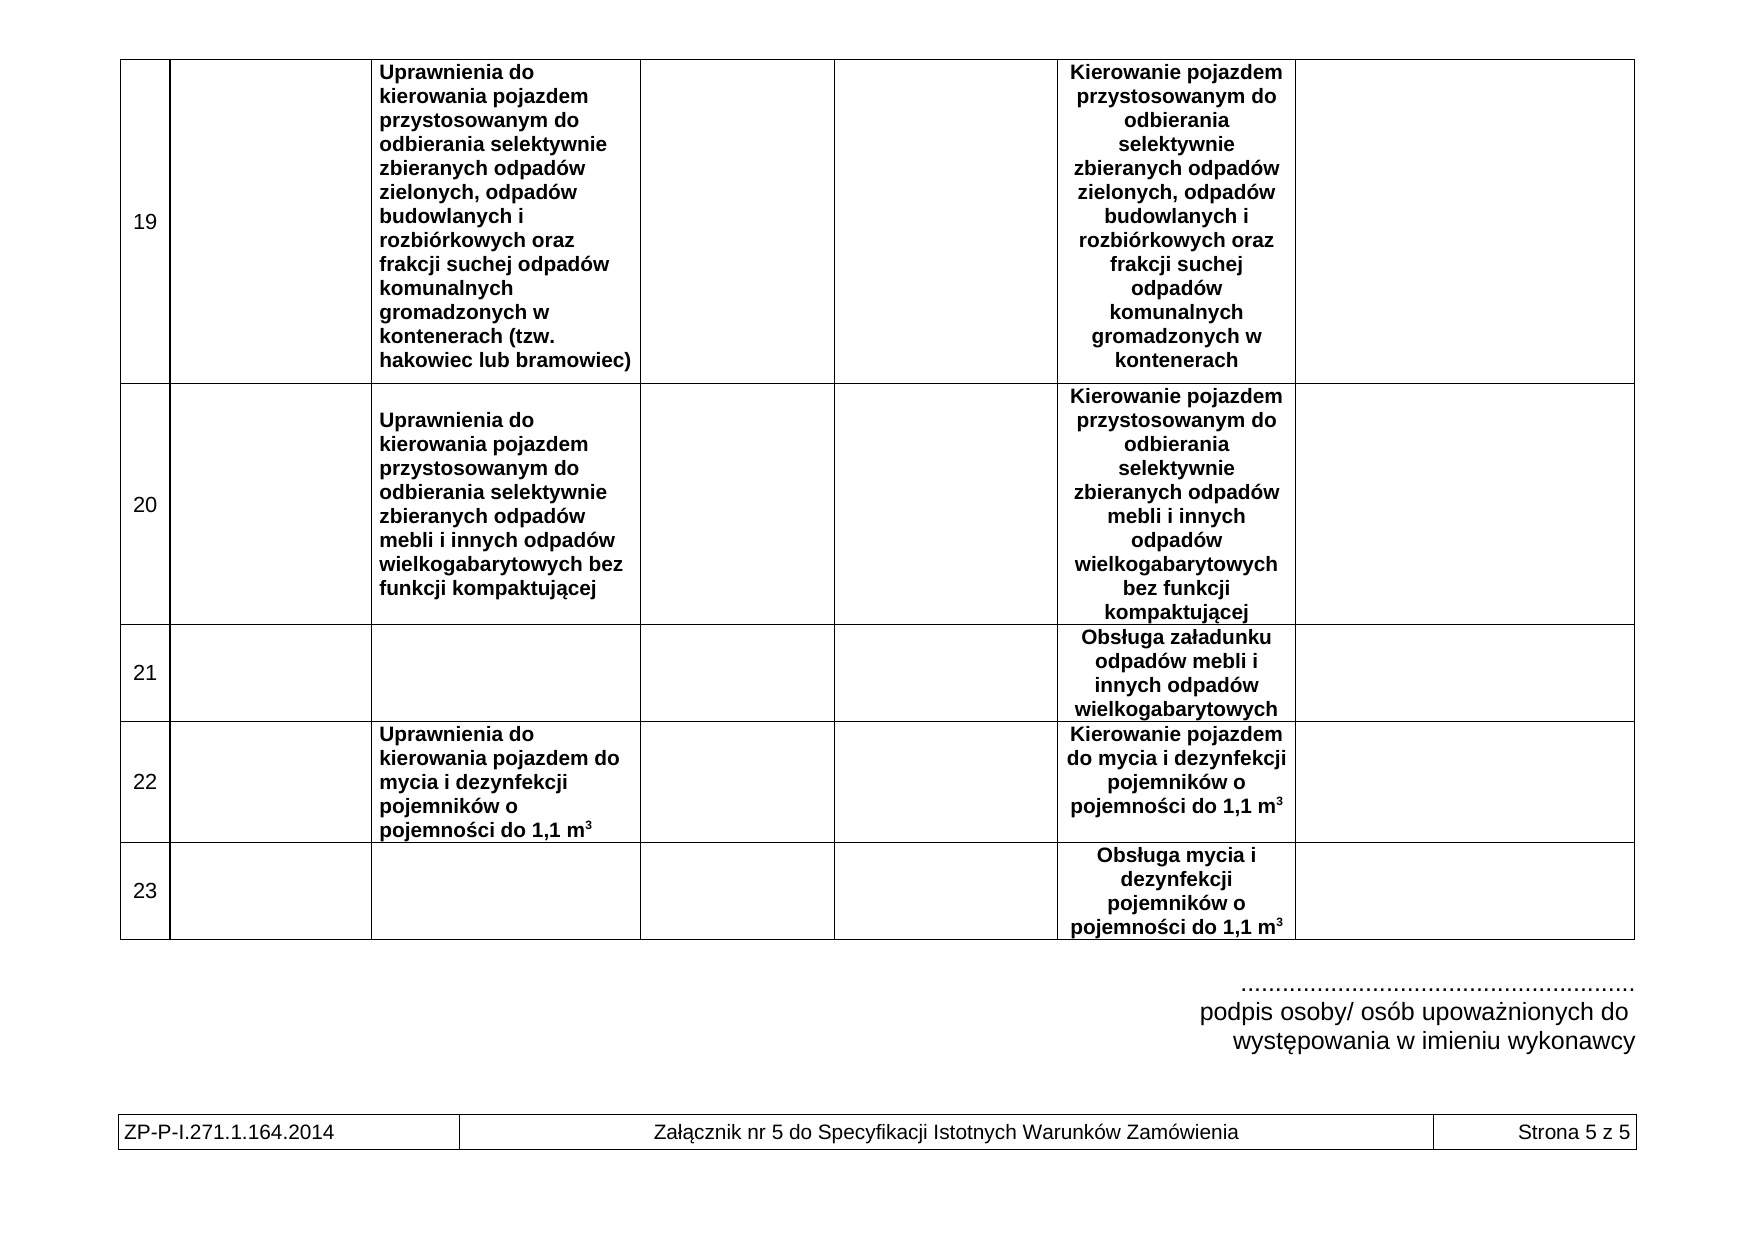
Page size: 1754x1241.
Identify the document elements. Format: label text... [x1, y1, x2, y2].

table_cell [641, 384, 834, 624]
table_cell Uprawnienia do kierowania pojazdem do mycia i dezynfekcji pojemników o pojemności do 1,1 m3 [372, 722, 640, 842]
table_cell [1296, 384, 1634, 624]
table_cell [372, 843, 640, 938]
table_cell Obsługa mycia i dezynfekcji pojemników o pojemności do 1,1 m3 [1058, 843, 1295, 938]
table_cell [835, 722, 1057, 842]
table_cell Uprawnienia do kierowania pojazdem przystosowanym do odbierania selektywnie zbieranych odpadów mebli i innych odpadów wielkogabarytowych bez funkcji kompaktującej [372, 384, 640, 624]
table_cell Kierowanie pojazdem przystosowanym do odbierania selektywnie zbieranych odpadów zielonych, odpadów budowlanych i rozbiórkowych oraz frakcji suchej odpadów komunalnych gromadzonych w kontenerach [1058, 60, 1295, 383]
table_cell [835, 384, 1057, 624]
table_cell Obsługa załadunku odpadów mebli i innych odpadów wielkogabarytowych [1058, 625, 1295, 721]
text występowania w imieniu wykonawcy [118, 1026, 1636, 1054]
table_cell [1296, 843, 1634, 938]
table_cell Kierowanie pojazdem przystosowanym do odbierania selektywnie zbieranych odpadów mebli i innych odpadów wielkogabarytowych bez funkcji kompaktującej [1058, 384, 1295, 624]
table_cell [835, 843, 1057, 938]
table_cell 22 [121, 722, 169, 842]
table_cell [835, 60, 1057, 383]
table_cell [835, 625, 1057, 721]
text podpis osoby/ osób upoważnionych do [118, 997, 1636, 1026]
table_cell [641, 843, 834, 938]
table_cell 21 [121, 625, 169, 721]
table_cell [641, 625, 834, 721]
table_cell [641, 722, 834, 842]
table_cell [171, 843, 371, 938]
table_cell 23 [121, 843, 169, 938]
table_cell [641, 60, 834, 383]
table_cell [171, 60, 371, 383]
table_cell Uprawnienia do kierowania pojazdem przystosowanym do odbierania selektywnie zbieranych odpadów zielonych, odpadów budowlanych i rozbiórkowych oraz frakcji suchej odpadów komunalnych gromadzonych w kontenerach (tzw. hakowiec lub bramowiec) [372, 60, 640, 383]
table_cell [372, 625, 640, 721]
table_cell [171, 384, 371, 624]
table_cell Kierowanie pojazdem do mycia i dezynfekcji pojemników o pojemności do 1,1 m3 [1058, 722, 1295, 842]
table_cell [171, 625, 371, 721]
table_cell [171, 722, 371, 842]
table_cell 19 [121, 60, 169, 383]
table_cell [1296, 60, 1634, 383]
table_cell 20 [121, 384, 169, 624]
table_cell [1296, 625, 1634, 721]
table_cell [1296, 722, 1634, 842]
text ......................................................... [118, 968, 1636, 997]
